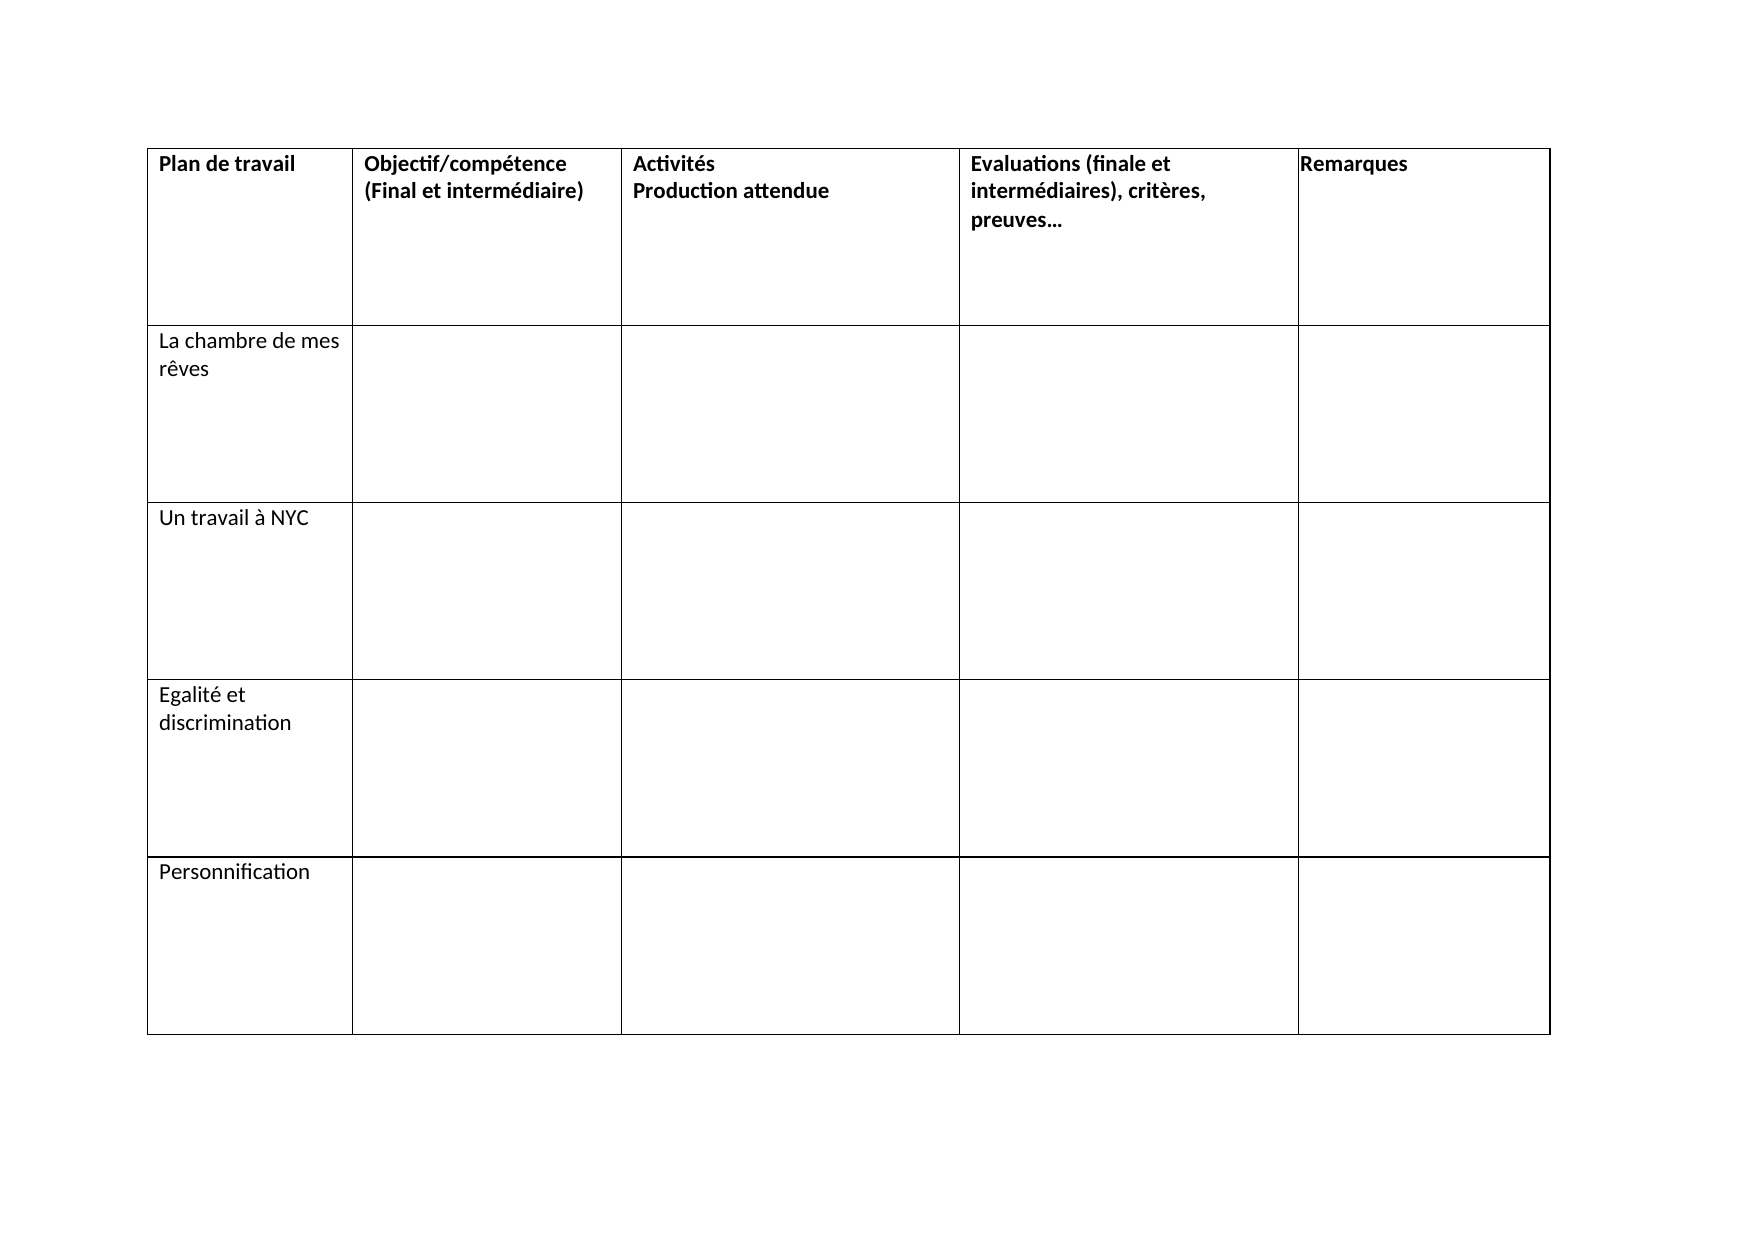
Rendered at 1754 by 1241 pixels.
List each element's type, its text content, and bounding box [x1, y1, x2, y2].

table_cell [353, 680, 621, 856]
table_cell La chambre de mes rêves [148, 326, 352, 502]
table_cell [622, 503, 959, 679]
table_cell [622, 858, 959, 1033]
table_cell Personnification [148, 858, 352, 1033]
table_cell [353, 503, 621, 679]
table_header Remarques [1299, 149, 1549, 325]
table_header Plan de travail [148, 149, 352, 325]
table_cell Egalité et discrimination [148, 680, 352, 856]
table_header Evaluations (finale et intermédiaires), critères, preuves… [960, 149, 1298, 325]
table_cell [960, 503, 1298, 679]
table_cell [622, 680, 959, 856]
table_cell [1299, 503, 1549, 679]
table_cell [960, 326, 1298, 502]
table_cell [1299, 680, 1549, 856]
table_header Activités Production attendue [622, 149, 959, 325]
table_cell [353, 326, 621, 502]
table_cell [960, 680, 1298, 856]
table_cell Un travail à NYC [148, 503, 352, 679]
table_cell [622, 326, 959, 502]
table_cell [353, 858, 621, 1033]
table_header Objectif/compétence (Final et intermédiaire) [353, 149, 621, 325]
table_cell [1299, 858, 1549, 1033]
table_cell [1299, 326, 1549, 502]
table_cell [960, 858, 1298, 1033]
